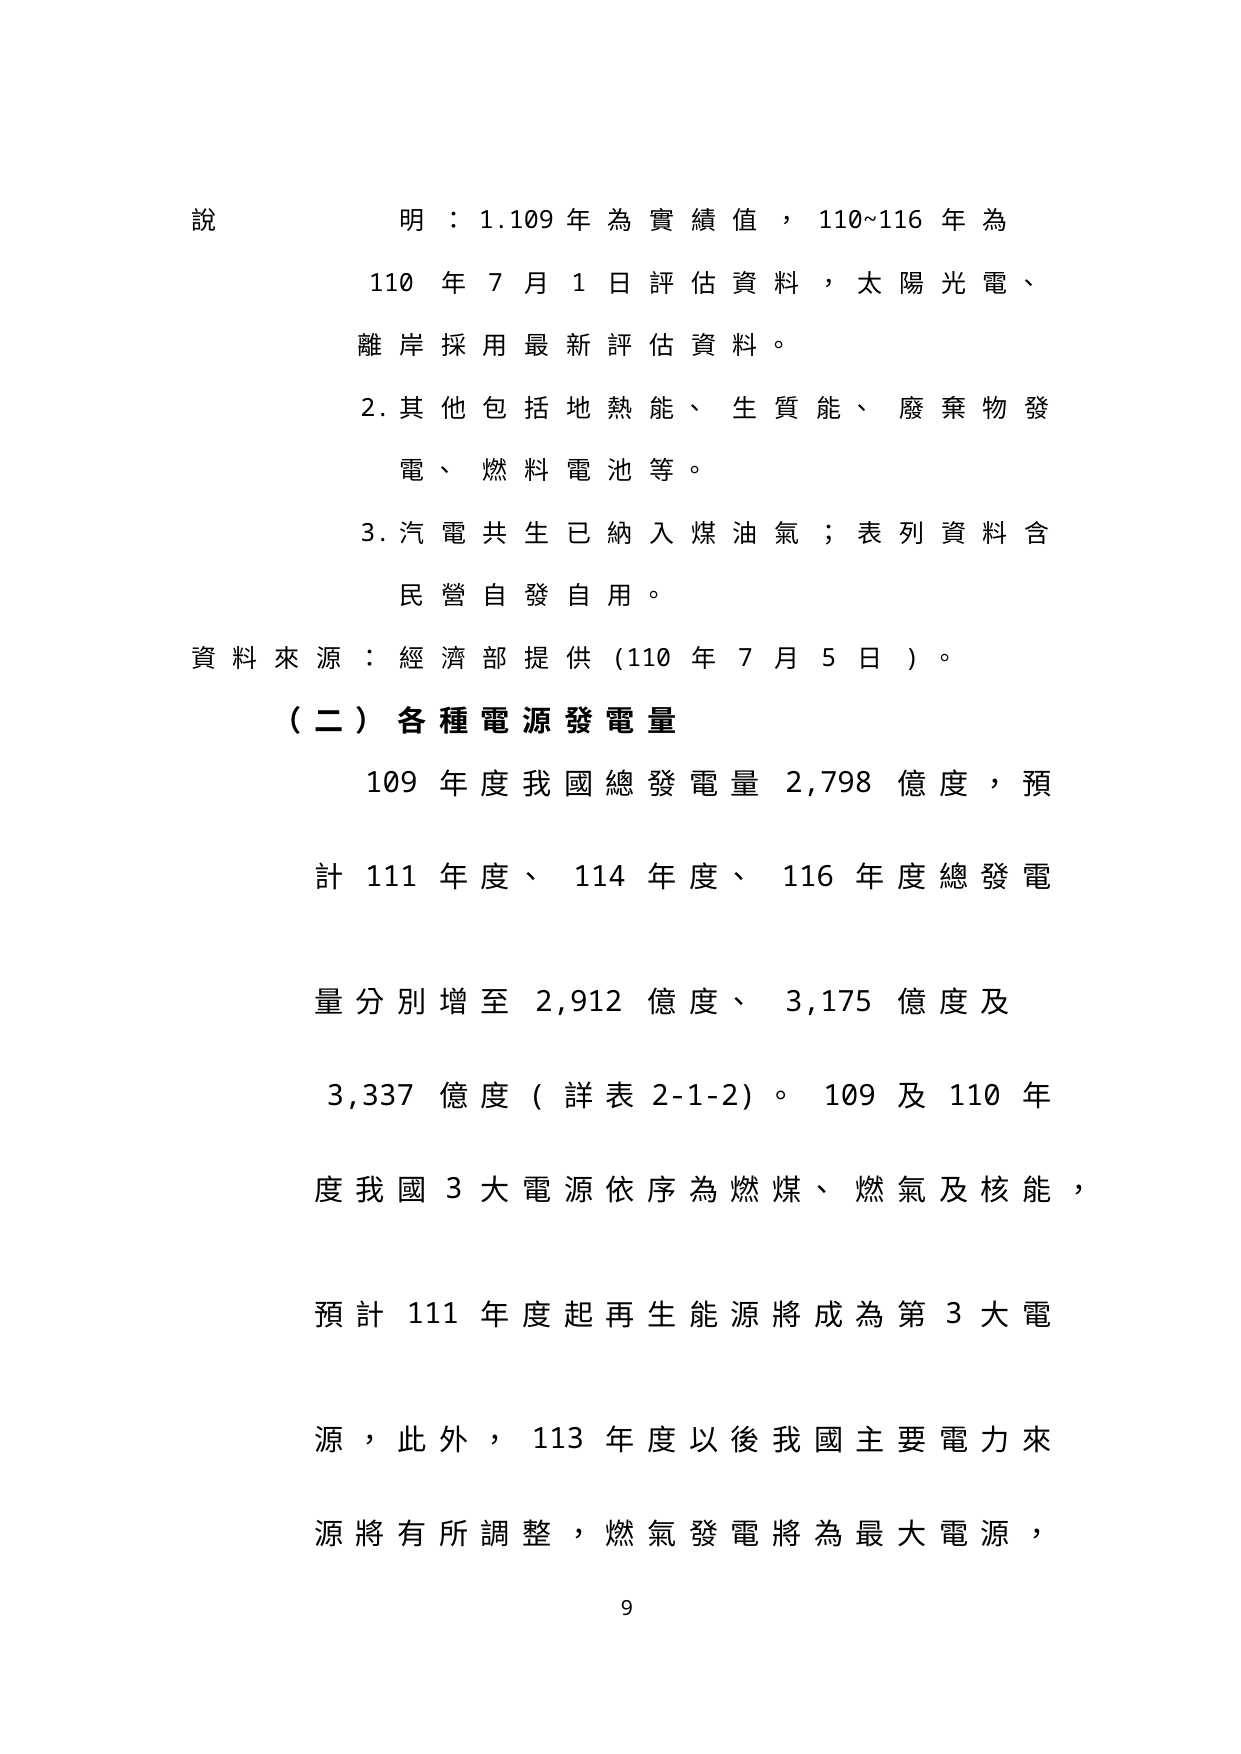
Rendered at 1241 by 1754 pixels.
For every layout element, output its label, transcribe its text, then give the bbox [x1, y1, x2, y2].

text （二）各種電源發電量 [242, 677, 1058, 740]
text 109年度我國總發電量2,798億度，預計111年度、114年度、116年度總發電量分別增至2,912億度、3,175億度及3,337億度(詳表2-1-2)。109及110年度我國3大電源依序為燃煤、燃氣及核能，預計111年度起再生能源將成為第3大電源，此外，113年度以後我國主要電力來源將有所調整，燃氣發電將為最大電源，其次為燃煤發電、再生能源居第3。預估114年度前3大電源配比將為燃氣(49.20%)、燃煤(32.94%)及再生能源(15.28%)、116年度前3大電源及配比仍將為燃氣(49.54%)、燃煤(29.31%)及再生能源(19.69%)(詳圖2-1-1)。 [271, 740, 1058, 1552]
text 2.其他包括地熱能、生質能、廢棄物發電、燃料電池等。 [188, 365, 1058, 490]
text 3.汽電共生已納入煤油氣；表列資料含民營自發自用。 [188, 490, 1058, 615]
text 資料來源：經濟部提供(110年7月5日)。 [183, 615, 1058, 677]
text 說 明：1.109年為實績值，110~116年為110年7月1日評估資料，太陽光電、 離岸採用最新評估資料。 [183, 177, 1058, 365]
